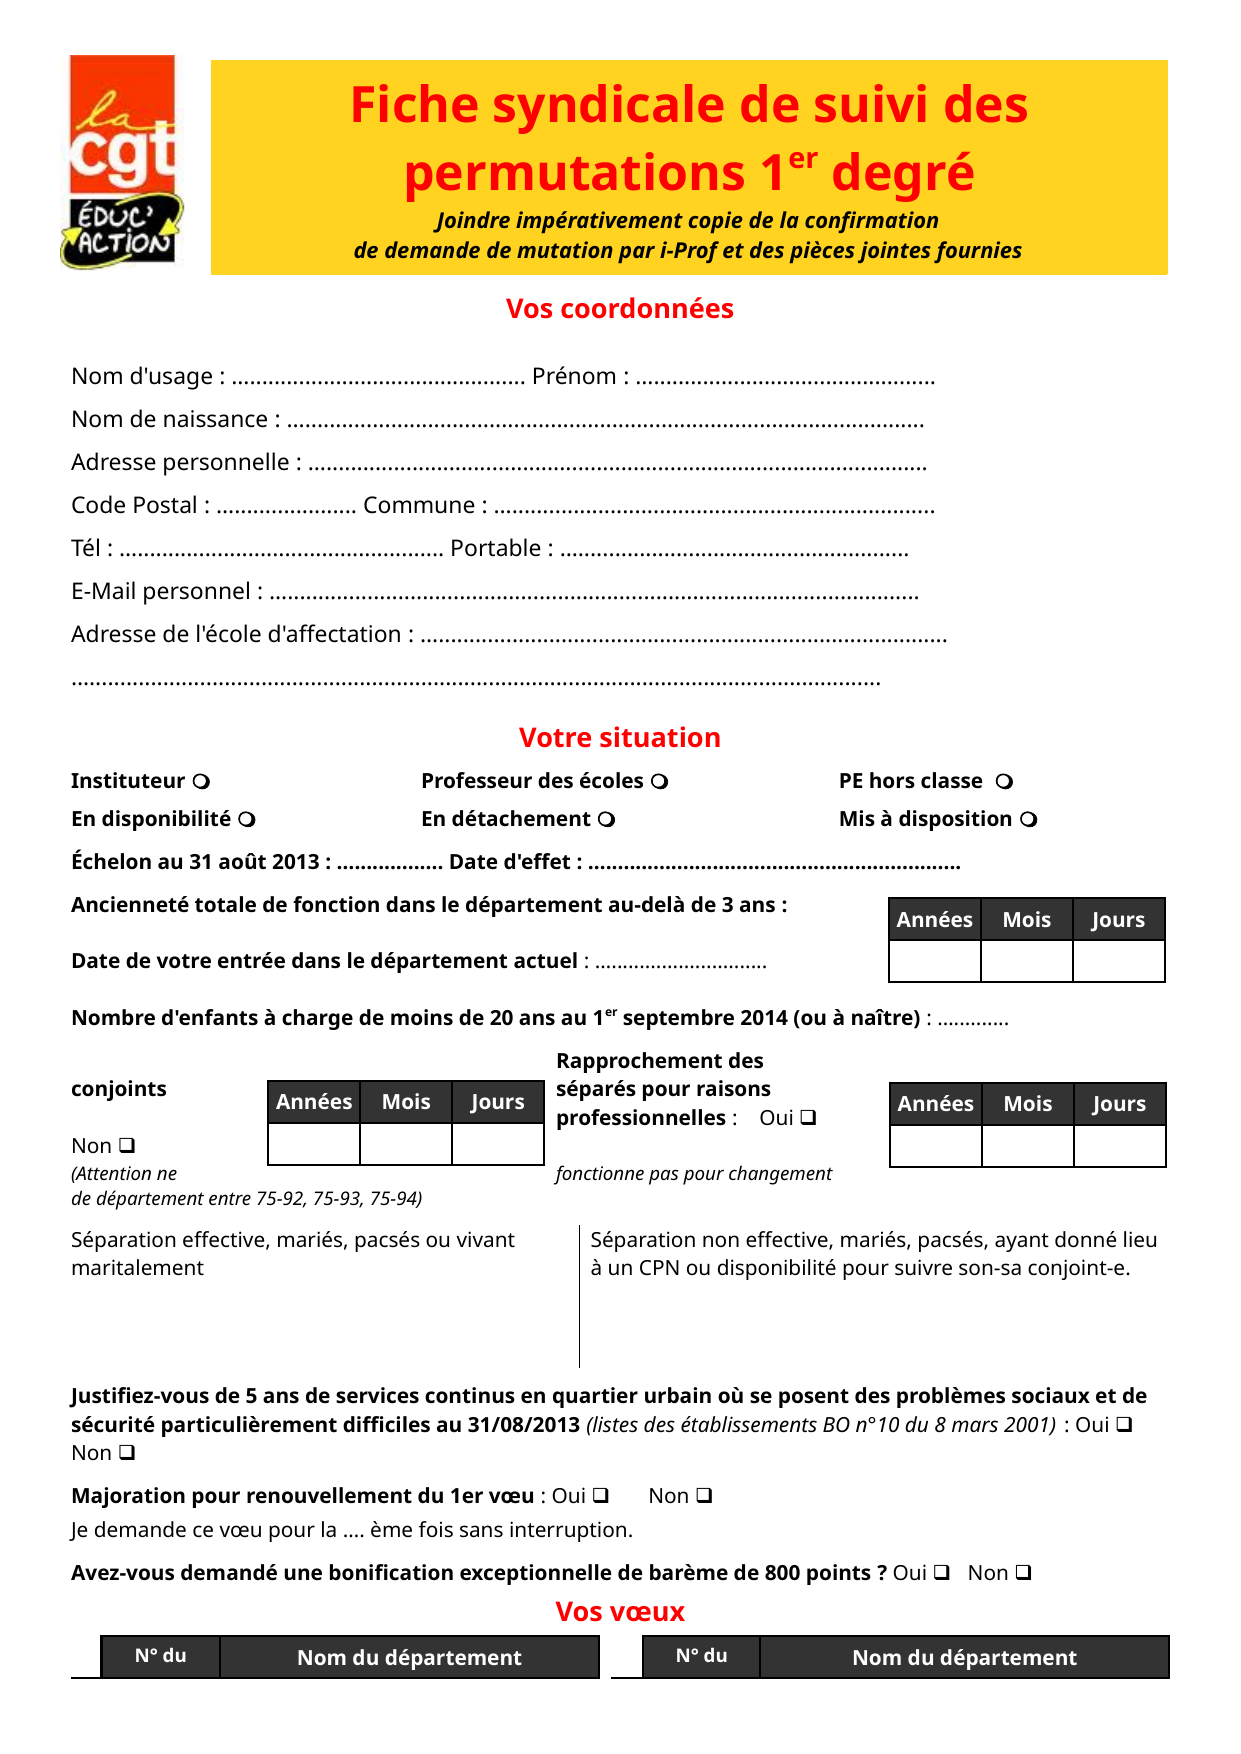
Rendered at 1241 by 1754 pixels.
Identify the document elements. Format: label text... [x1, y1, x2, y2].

text Adresse personnelle : ….................................................................................................. [71, 446, 1169, 477]
text Vos vœux [71, 1592, 1169, 1629]
text Séparation non effective, mariés, pacsés, ayant donné lieu à un CPN ou disponibilité pour suivre son-sa conjoint-e. [590, 1225, 1169, 1282]
text de demande de mutation par i-Prof et des pièces jointes fournies [220, 235, 1158, 265]
text Tél : ….................................................. Portable : …...................................................... [71, 532, 1169, 563]
text Date de votre entrée dans le département actuel : …............................ [71, 947, 888, 975]
table_header [600, 1635, 611, 1677]
table_header [71, 1635, 100, 1677]
text …................................................................................................................................. [71, 661, 1169, 692]
table_cell [983, 1126, 1073, 1166]
table_header [611, 1635, 642, 1677]
text Votre situation [71, 718, 1169, 755]
text Code Postal : ….................... Commune : …..................................................................... [71, 489, 1169, 520]
table_header Mois [983, 1084, 1073, 1124]
text Rapprochement des conjoints séparés pour raisons professionnelles : Oui  Non  [71, 1046, 1169, 1160]
table_header Années [890, 899, 980, 939]
text E-Mail personnel : …....................................................................................................... [71, 575, 1169, 606]
table_cell [891, 1126, 981, 1166]
text En disponibilité  En détachement  Mis à disposition  [71, 804, 1169, 833]
text Nom de naissance : …..................................................................................................... [71, 403, 1169, 434]
table_header Années [269, 1082, 359, 1122]
text Nombre d'enfants à charge de moins de 20 ans au 1er septembre 2014 (ou à naître) : ….......... [71, 1003, 1169, 1032]
table_header Années [891, 1084, 981, 1124]
text Échelon au 31 août 2013 : …............... Date d'effet : …............................................................ [71, 847, 1169, 876]
table_cell [890, 941, 980, 981]
text Majoration pour renouvellement du 1er vœu : Oui  Non  [71, 1481, 1169, 1509]
table_header N° du [644, 1637, 759, 1677]
table_header Mois [361, 1082, 451, 1122]
table_header Jours [1075, 1084, 1165, 1124]
table_cell [269, 1124, 359, 1164]
table_cell [982, 941, 1072, 981]
table_header Jours [1074, 899, 1164, 939]
text Je demande ce vœu pour la …. ème fois sans interruption. [71, 1515, 1169, 1544]
text Justifiez-vous de 5 ans de services continus en quartier urbain où se posent des problèmes sociaux et de sécurité particulièrement difficiles au 31/08/2013 (listes des établissements BO n°10 du 8 mars 2001) : Oui  Non  [71, 1381, 1169, 1467]
picture [60, 55, 189, 278]
text Vos coordonnées [71, 289, 1169, 326]
table_cell [1075, 1126, 1165, 1166]
text Joindre impérativement copie de la confirmation [220, 205, 1158, 235]
table_header Jours [453, 1082, 543, 1122]
text (Attention ne fonctionne pas pour changement de département entre 75-92, 75-93, 75-94) [71, 1160, 1169, 1211]
table_header Nom du département [761, 1637, 1168, 1677]
table_cell [1074, 941, 1164, 981]
table_header N° du [103, 1637, 219, 1677]
text Ancienneté totale de fonction dans le département au-delà de 3 ans : [71, 890, 1169, 918]
table_cell [361, 1124, 451, 1164]
table_header Nom du département [221, 1637, 598, 1677]
table_cell [453, 1124, 543, 1164]
table_header Mois [982, 899, 1072, 939]
text Avez-vous demandé une bonification exceptionnelle de barème de 800 points ? Oui  Non  [71, 1558, 1169, 1586]
text Instituteur  Professeur des écoles  PE hors classe  [71, 767, 1169, 795]
text Séparation effective, mariés, pacsés ou vivant maritalement [71, 1225, 567, 1282]
text Nom d'usage : …............................................. Prénom : ….............................................. [71, 360, 1169, 391]
text Fiche syndicale de suivi des permutations 1er degré [220, 69, 1158, 205]
text Adresse de l'école d'affectation : …................................................................................... [71, 618, 1169, 649]
